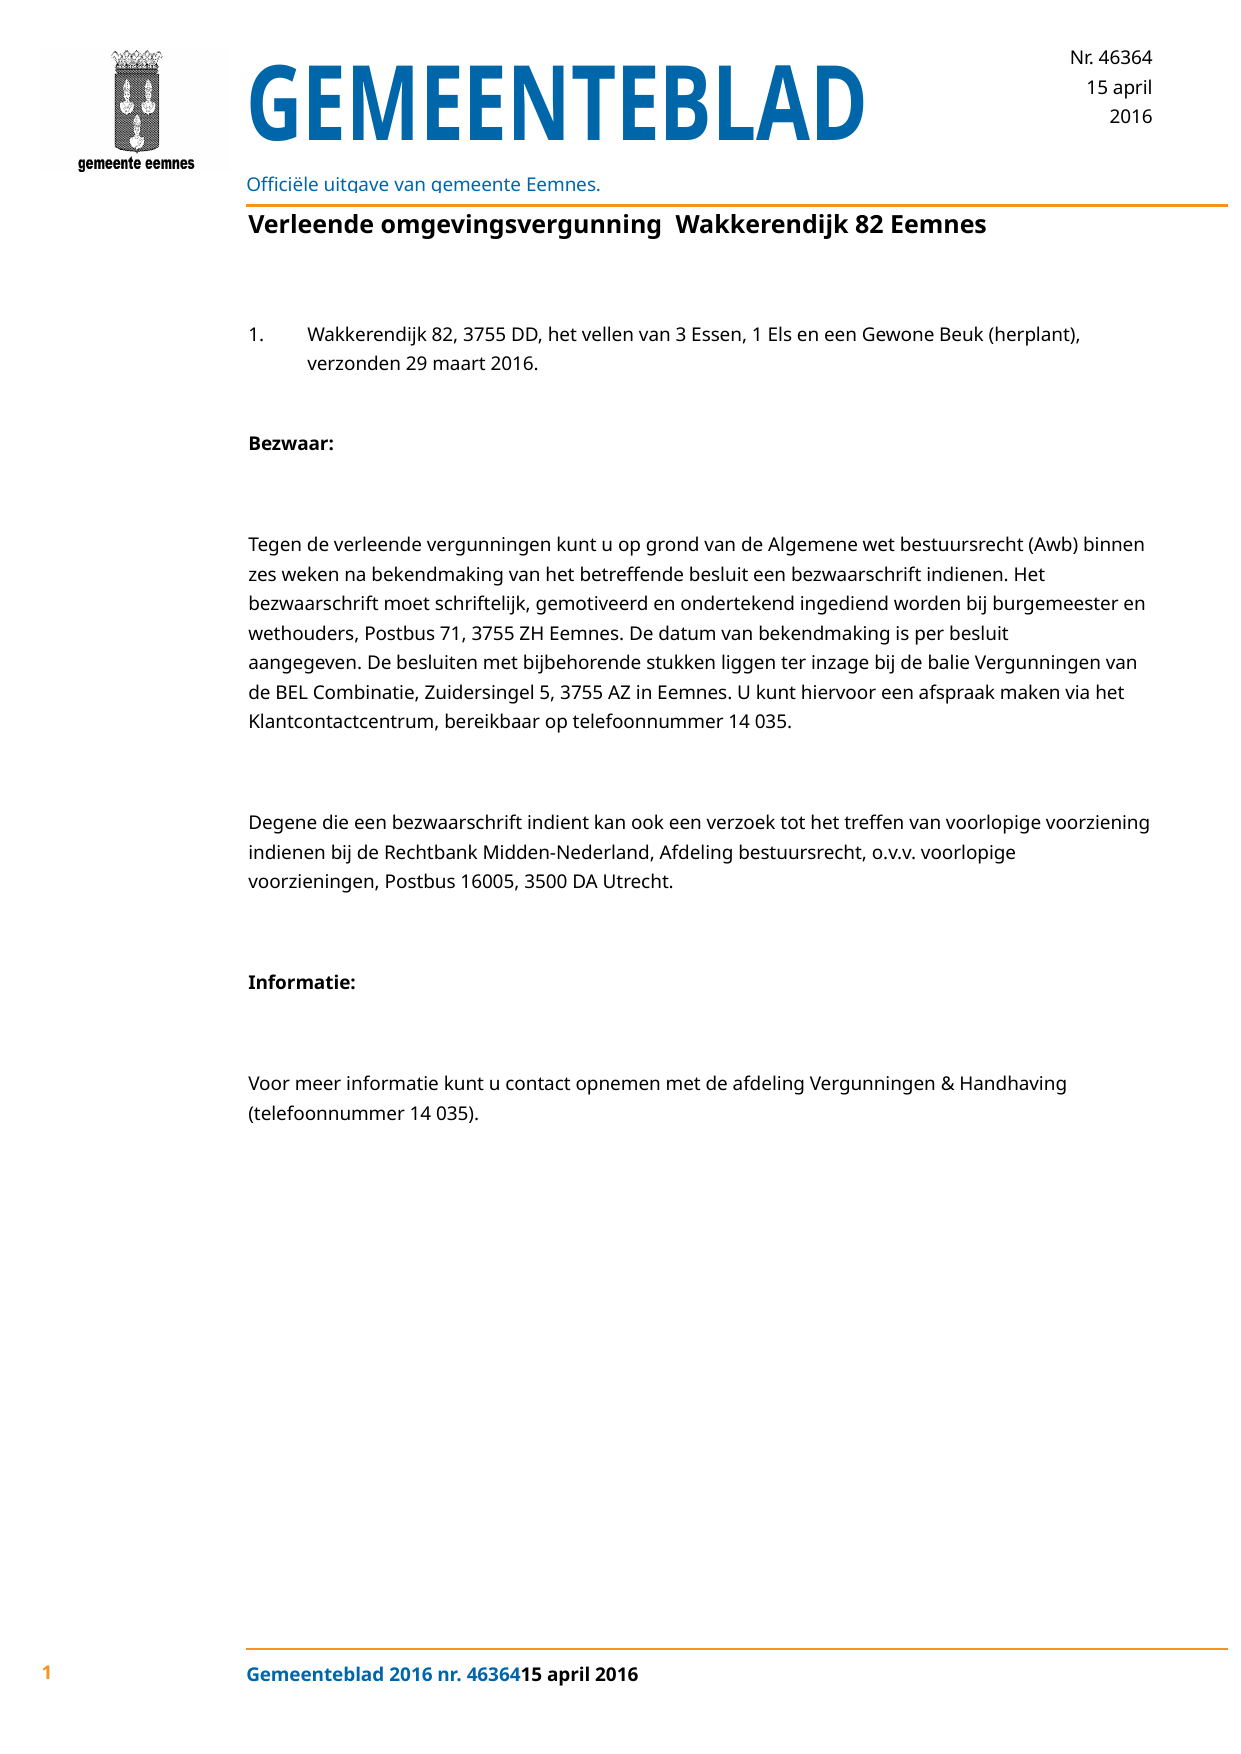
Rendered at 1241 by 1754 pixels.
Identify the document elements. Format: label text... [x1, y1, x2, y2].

text Informatie: [248, 969, 1152, 995]
list Wakkerendijk 82, 3755 DD, het vellen van 3 Essen, 1 Els en een Gewone Beuk (herplant), verzonden 29 maart 2016. [248, 321, 1152, 376]
text Bezwaar: [248, 430, 1152, 456]
text Verleende omgevingsvergunning Wakkerendijk 82 Eemnes [248, 207, 1152, 241]
text Tegen de verleende vergunningen kunt u op grond van de Algemene wet bestuursrecht (Awb) binnen zes weken na bekendmaking van het betreffende besluit een bezwaarschrift indienen. Het bezwaarschrift moet schriftelijk, gemotiveerd en ondertekend ingediend worden bij burgemeester en wethouders, Postbus 71, 3755 ZH Eemnes. De datum van bekendmaking is per besluit aangegeven. De besluiten met bijbehorende stukken liggen ter inzage bij de balie Vergunningen van de BEL Combinatie, Zuidersingel 5, 3755 AZ in Eemnes. U kunt hiervoor een afspraak maken via het Klantcontactcentrum, bereikbaar op telefoonnummer 14 035. [248, 531, 1152, 734]
picture [41, 47, 231, 172]
text Voor meer informatie kunt u contact opnemen met de afdeling Vergunningen & Handhaving (telefoonnummer 14 035). [248, 1070, 1152, 1126]
text Degene die een bezwaarschrift indient kan ook een verzoek tot het treffen van voorlopige voorziening indienen bij de Rechtbank Midden-Nederland, Afdeling bestuursrecht, o.v.v. voorlopige voorzieningen, Postbus 16005, 3500 DA Utrecht. [248, 809, 1152, 894]
